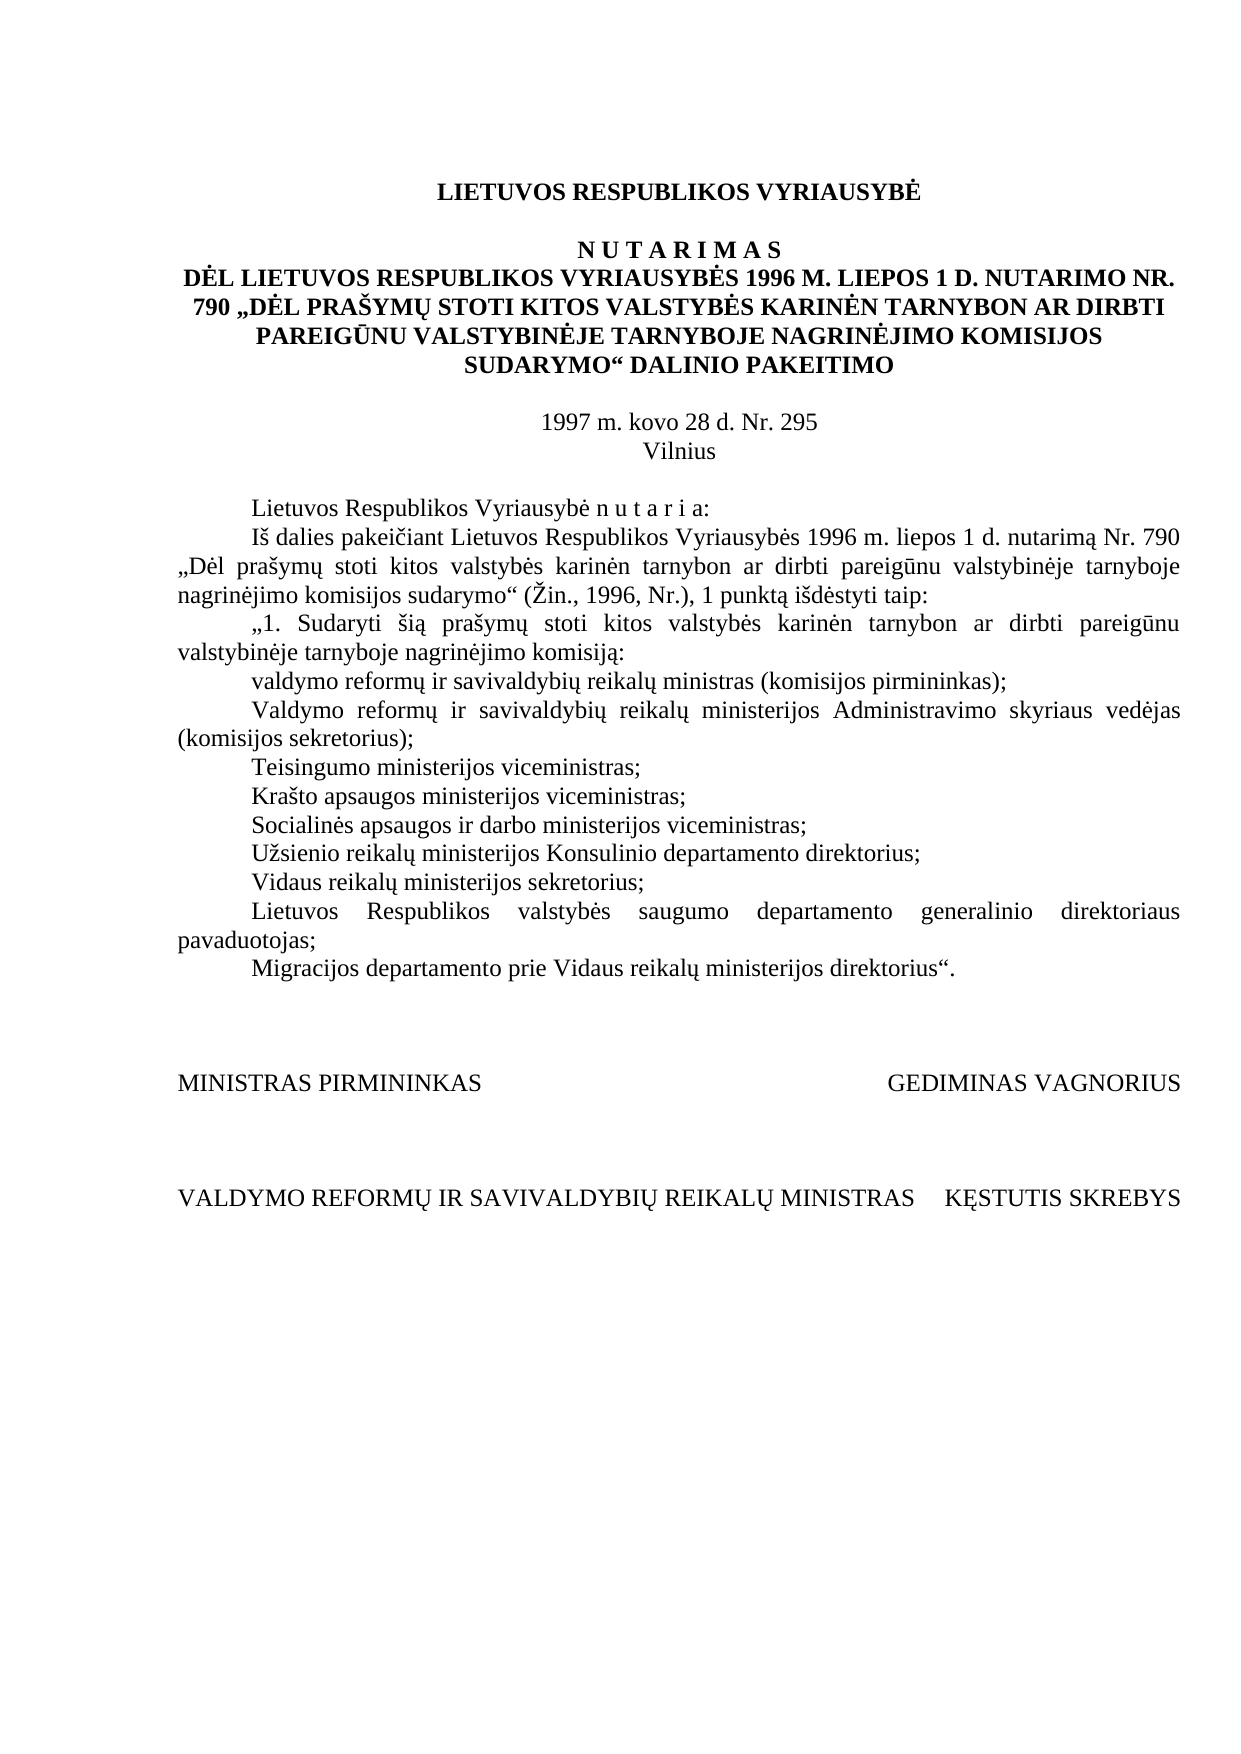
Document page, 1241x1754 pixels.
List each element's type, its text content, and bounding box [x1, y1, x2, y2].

text valdymo reformų ir savivaldybių reikalų ministras (komisijos pirmininkas); [177, 666, 1181, 695]
text N U T A R I M A S [177, 235, 1181, 263]
text Iš dalies pakeičiant Lietuvos Respublikos Vyriausybės 1996 m. liepos 1 d. nutarimą Nr. 790 „Dėl prašymų stoti kitos valstybės karinėn tarnybon ar dirbti pareigūnu valstybinėje tarnyboje nagrinėjimo komisijos sudarymo“ (Žin., 1996, Nr.), 1 punktą išdėstyti taip: [177, 522, 1181, 608]
text MINISTRAS PIRMININKAS GEDIMINAS VAGNORIUS [177, 1068, 1181, 1097]
text VALDYMO REFORMŲ IR SAVIVALDYBIŲ REIKALŲ MINISTRAS KĘSTUTIS SKREBYS [177, 1183, 1181, 1212]
text Vidaus reikalų ministerijos sekretorius; [177, 867, 1181, 896]
text Vilnius [177, 436, 1181, 465]
text DĖL LIETUVOS RESPUBLIKOS VYRIAUSYBĖS 1996 M. LIEPOS 1 D. NUTARIMO NR. 790 „DĖL PRAŠYMŲ STOTI KITOS VALSTYBĖS KARINĖN TARNYBON AR DIRBTI PAREIGŪNU VALSTYBINĖJE TARNYBOJE NAGRINĖJIMO KOMISIJOS SUDARYMO“ DALINIO PAKEITIMO [177, 263, 1181, 378]
text LIETUVOS RESPUBLIKOS VYRIAUSYBĖ [177, 177, 1181, 206]
text Užsienio reikalų ministerijos Konsulinio departamento direktorius; [177, 838, 1181, 867]
text Teisingumo ministerijos viceministras; [177, 752, 1181, 781]
text Valdymo reformų ir savivaldybių reikalų ministerijos Administravimo skyriaus vedėjas (komisijos sekretorius); [177, 695, 1181, 752]
text Socialinės apsaugos ir darbo ministerijos viceministras; [177, 810, 1181, 838]
text Lietuvos Respublikos Vyriausybė nutaria: [177, 493, 1181, 522]
text 1997 m. kovo 28 d. Nr. 295 [177, 407, 1181, 436]
text Krašto apsaugos ministerijos viceministras; [177, 781, 1181, 810]
text Migracijos departamento prie Vidaus reikalų ministerijos direktorius“. [177, 953, 1181, 982]
text „1. Sudaryti šią prašymų stoti kitos valstybės karinėn tarnybon ar dirbti pareigūnu valstybinėje tarnyboje nagrinėjimo komisiją: [177, 608, 1181, 666]
text Lietuvos Respublikos valstybės saugumo departamento generalinio direktoriaus pavaduotojas; [177, 896, 1181, 953]
